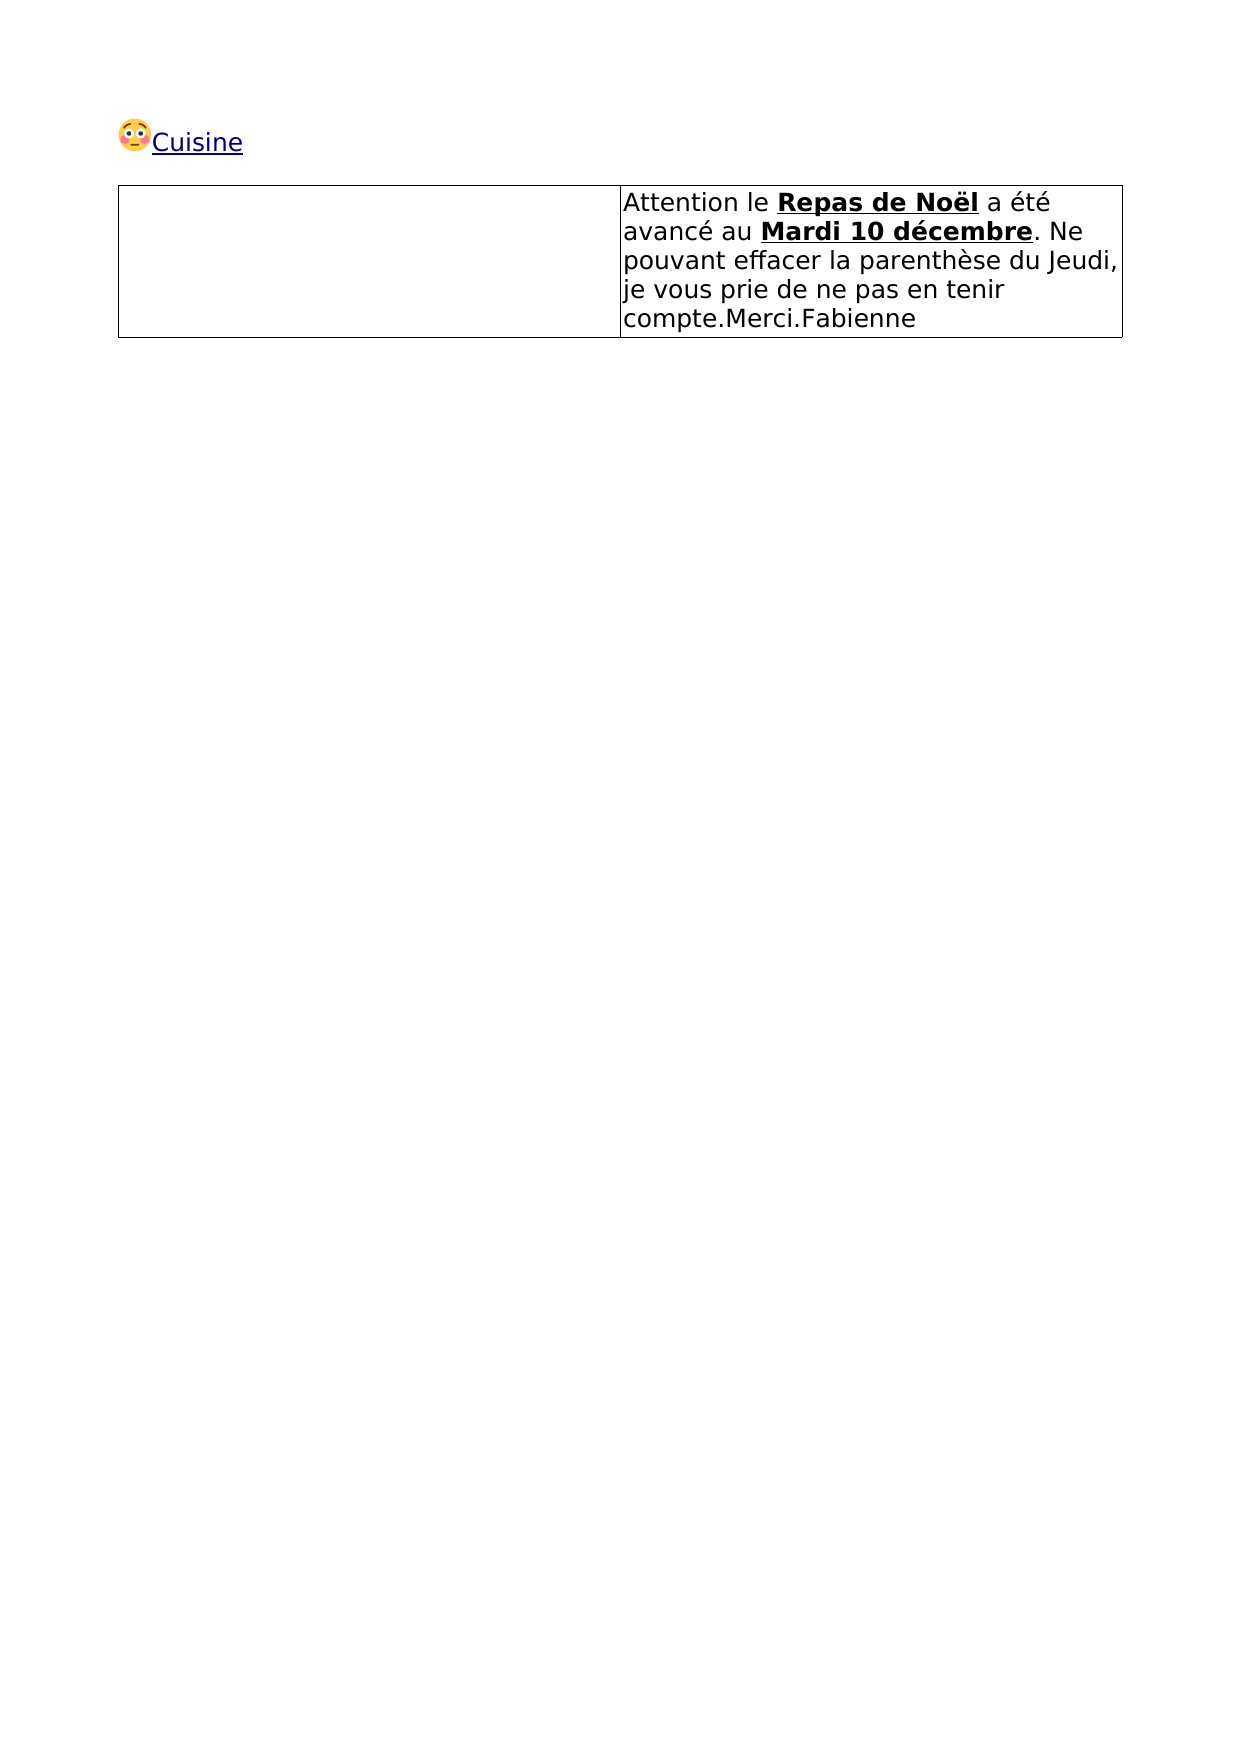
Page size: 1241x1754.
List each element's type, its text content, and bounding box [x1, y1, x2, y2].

table_header Attention le Repas de Noël a été avancé au Mardi 10 décembre. Ne pouvant effacer la parenthèse du Jeudi, je vous prie de ne pas en tenir compte.Merci.Fabienne [621, 186, 1122, 337]
table_header [119, 186, 620, 337]
text Cuisine [118, 118, 1122, 157]
